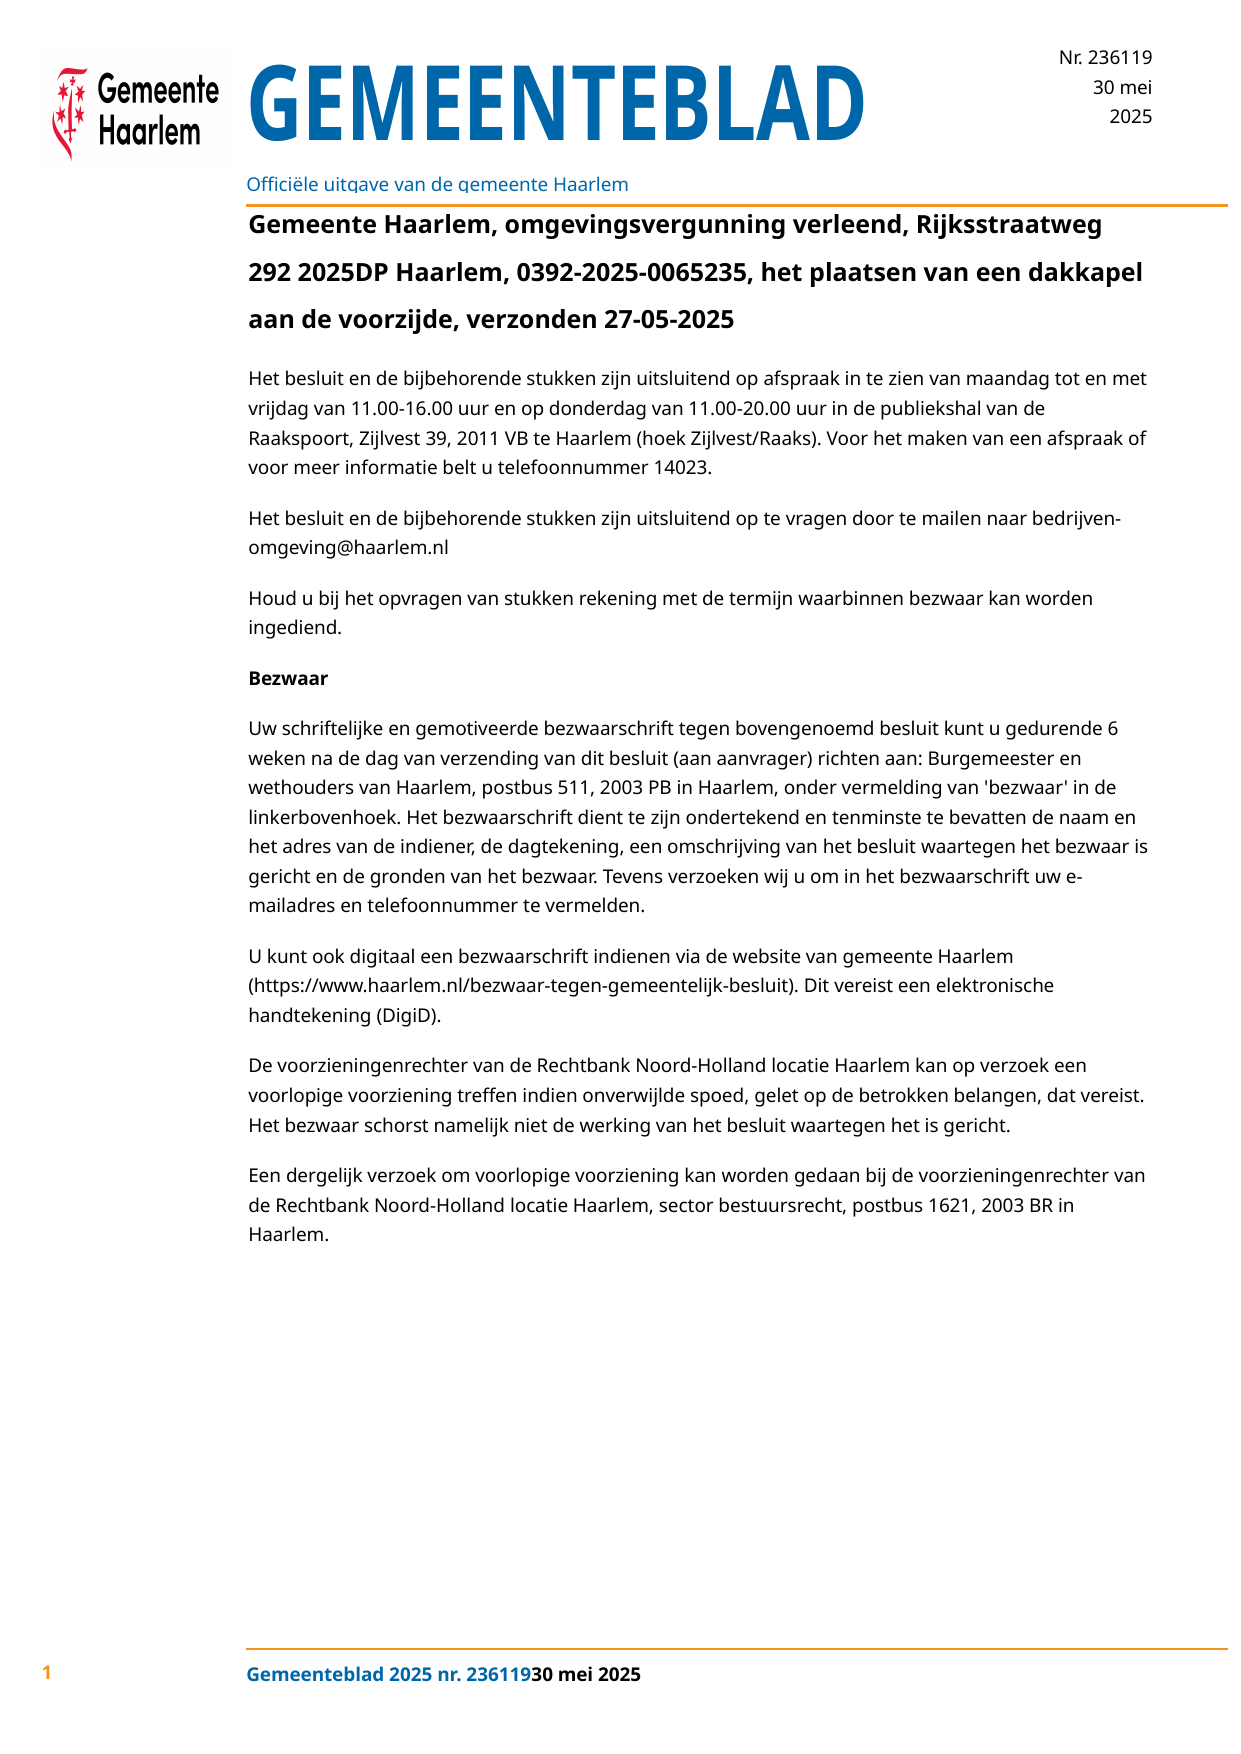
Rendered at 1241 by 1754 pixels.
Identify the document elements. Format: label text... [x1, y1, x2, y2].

text Het besluit en de bijbehorende stukken zijn uitsluitend op te vragen door te mailen naar bedrijven-omgeving@haarlem.nl [248, 505, 1152, 560]
text Uw schriftelijke en gemotiveerde bezwaarschrift tegen bovengenoemd besluit kunt u gedurende 6 weken na de dag van verzending van dit besluit (aan aanvrager) richten aan: Burgemeester en wethouders van Haarlem, postbus 511, 2003 PB in Haarlem, onder vermelding van 'bezwaar' in de linkerbovenhoek. Het bezwaarschrift dient te zijn ondertekend en tenminste te bevatten de naam en het adres van de indiener, de dagtekening, een omschrijving van het besluit waartegen het bezwaar is gericht en de gronden van het bezwaar. Tevens verzoeken wij u om in het bezwaarschrift uw e-mailadres en telefoonnummer te vermelden. [248, 715, 1152, 918]
text De voorzieningenrechter van de Rechtbank Noord-Holland locatie Haarlem kan op verzoek een voorlopige voorziening treffen indien onverwijlde spoed, gelet op de betrokken belangen, dat vereist. Het bezwaar schorst namelijk niet de werking van het besluit waartegen het is gericht. [248, 1053, 1152, 1137]
text Bezwaar [248, 665, 1152, 690]
text Een dergelijk verzoek om voorlopige voorziening kan worden gedaan bij de voorzieningenrechter van de Rechtbank Noord-Holland locatie Haarlem, sector bestuursrecht, postbus 1621, 2003 BR in Haarlem. [248, 1162, 1152, 1247]
picture [41, 47, 231, 172]
text U kunt ook digitaal een bezwaarschrift indienen via de website van gemeente Haarlem (https://www.haarlem.nl/bezwaar-tegen-gemeentelijk-besluit). Dit vereist een elektronische handtekening (DigiD). [248, 943, 1152, 1028]
text Houd u bij het opvragen van stukken rekening met de termijn waarbinnen bezwaar kan worden ingediend. [248, 585, 1152, 640]
text Het besluit en de bijbehorende stukken zijn uitsluitend op afspraak in te zien van maandag tot en met vrijdag van 11.00-16.00 uur en op donderdag van 11.00-20.00 uur in de publiekshal van de Raakspoort, Zijlvest 39, 2011 VB te Haarlem (hoek Zijlvest/Raaks). Voor het maken van een afspraak of voor meer informatie belt u telefoonnummer 14023. [248, 366, 1152, 480]
text Gemeente Haarlem, omgevingsvergunning verleend, Rijksstraatweg 292 2025DP Haarlem, 0392-2025-0065235, het plaatsen van een dakkapel aan de voorzijde, verzonden 27-05-2025 [248, 207, 1152, 336]
